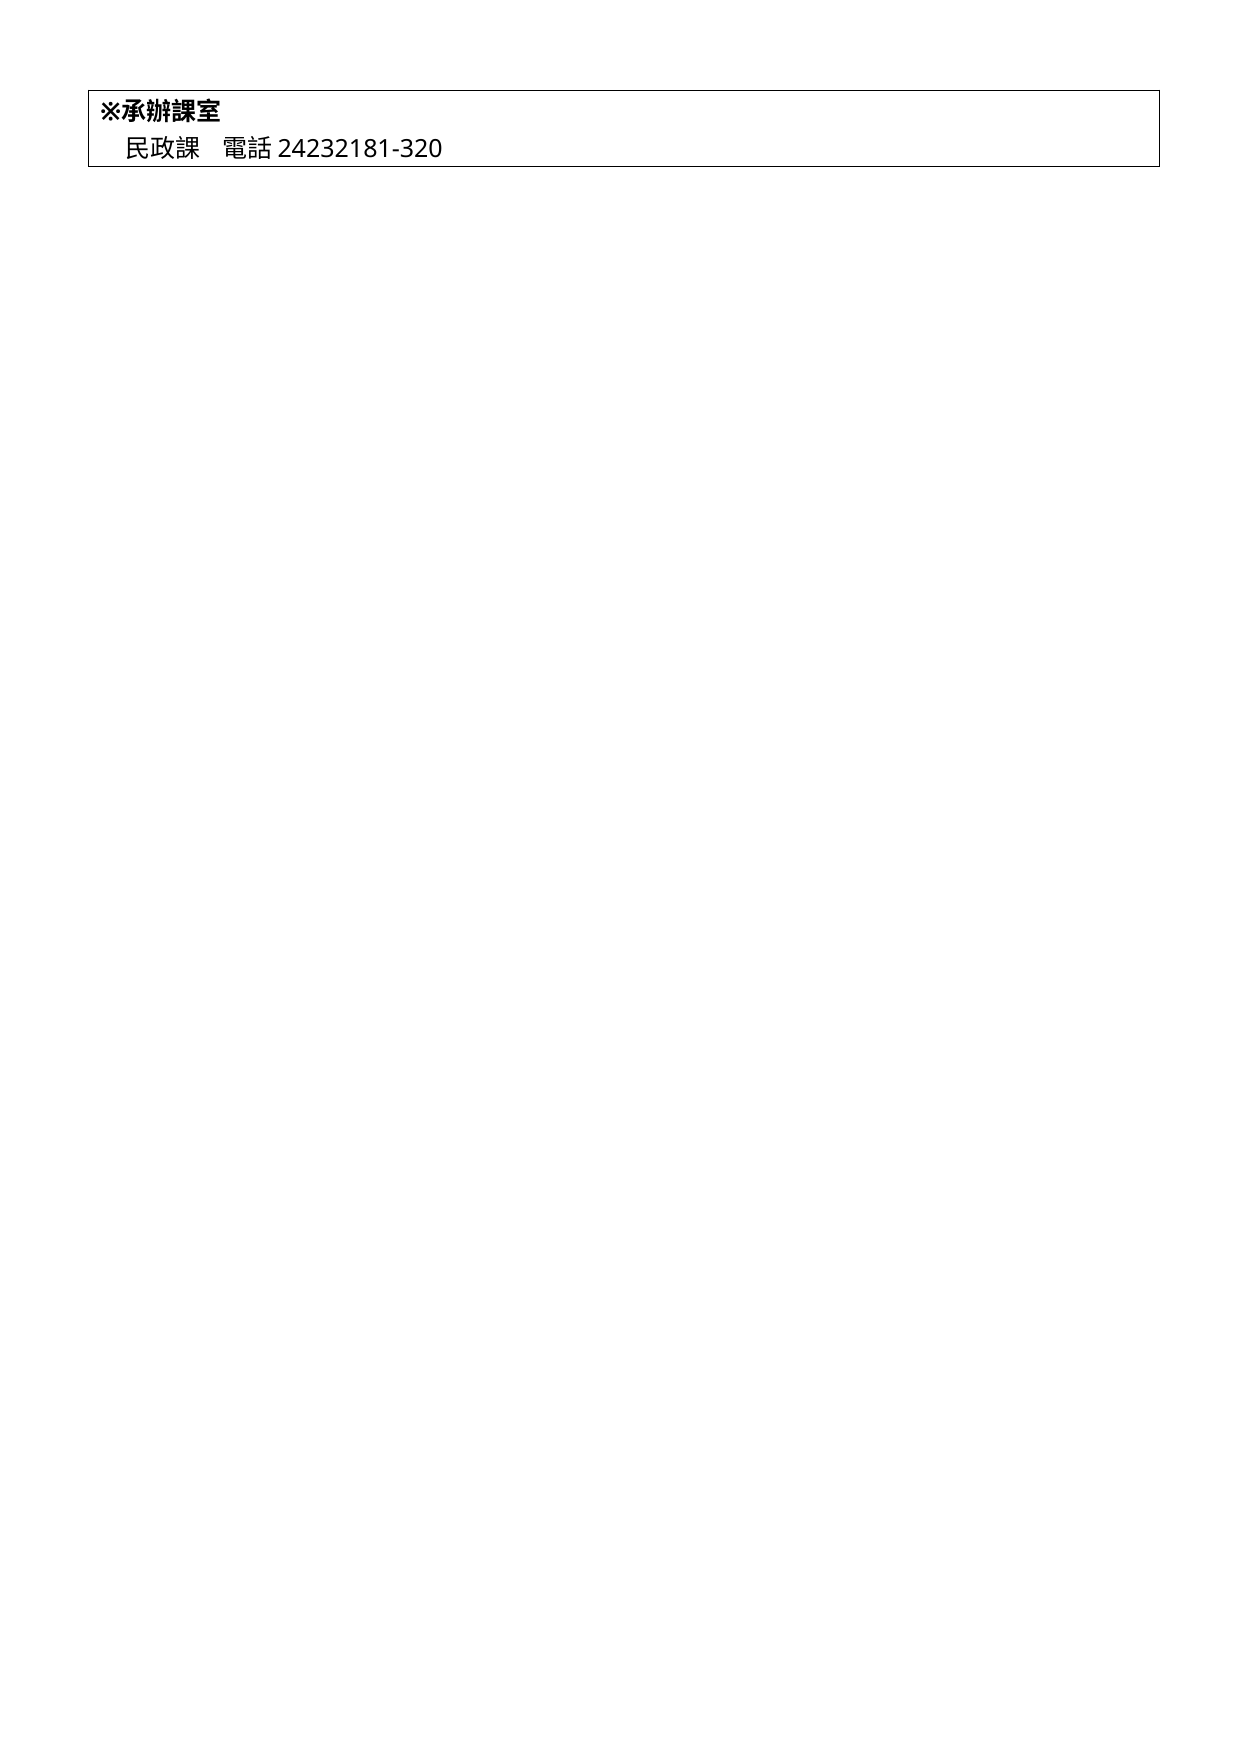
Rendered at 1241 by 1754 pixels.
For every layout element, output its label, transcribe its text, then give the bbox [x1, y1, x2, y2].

table_cell ※承辦課室 民政課 電話24232181-320 [89, 91, 1159, 166]
